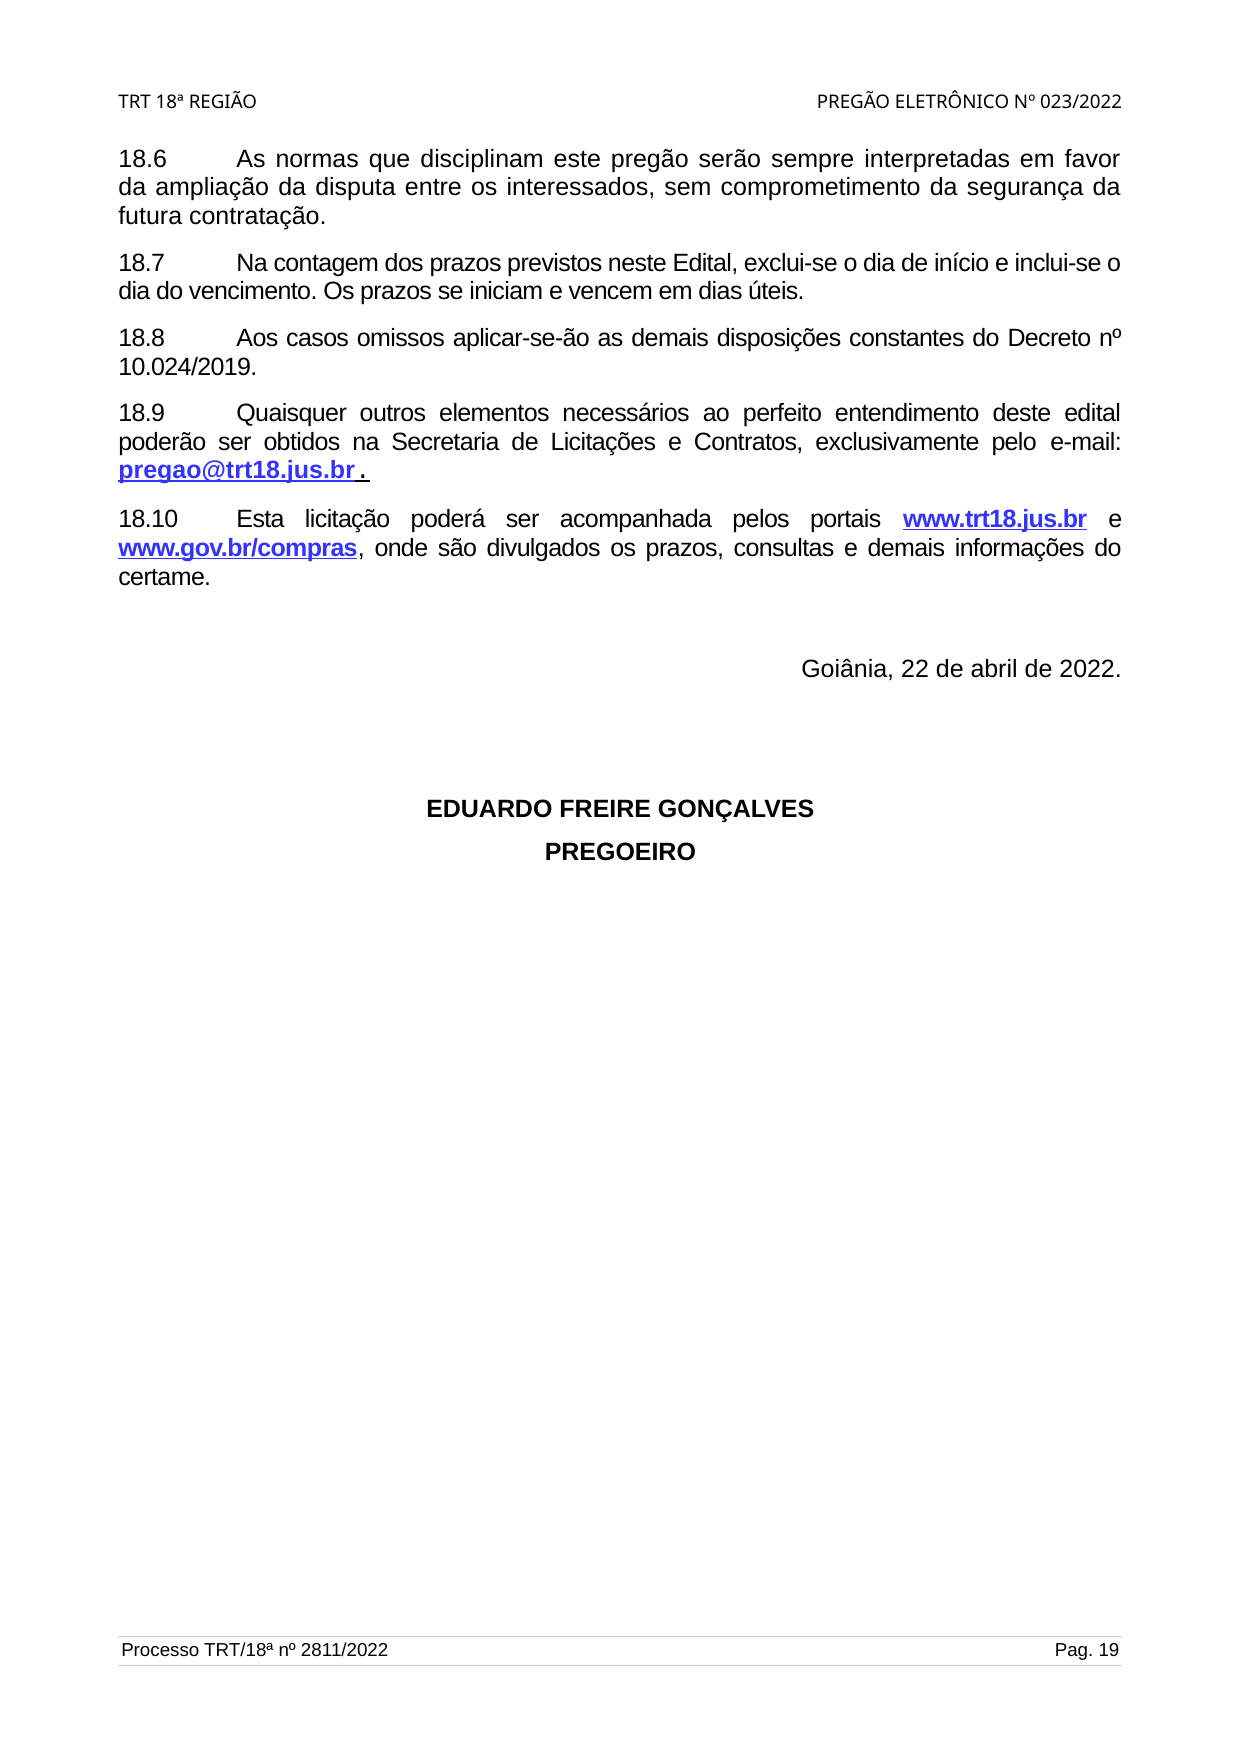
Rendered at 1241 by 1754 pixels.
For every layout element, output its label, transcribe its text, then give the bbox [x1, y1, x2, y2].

text 18.7 Na contagem dos prazos previstos neste Edital, exclui-se o dia de início e inclui-se o dia do vencimento. Os prazos se iniciam e vencem em dias úteis. [118, 247, 1122, 305]
text EDUARDO FREIRE GONÇALVES [118, 794, 1122, 823]
list 18.9 Quaisquer outros elementos necessários ao perfeito entendimento deste edital poderão ser obtidos na Secretaria de Licitações e Contratos, exclusivamente pelo e-mail: pregao@trt18.jus.br. [118, 398, 1122, 486]
text PREGOEIRO [118, 837, 1122, 866]
text Goiânia, 22 de abril de 2022. [118, 654, 1122, 683]
text 18.6 As normas que disciplinam este pregão serão sempre interpretadas em favor da ampliação da disputa entre os interessados, sem comprometimento da segurança da futura contratação. [118, 143, 1122, 230]
text 18.8 Aos casos omissos aplicar-se-ão as demais disposições constantes do Decreto nº 10.024/2019. [118, 323, 1122, 380]
list 18.10 Esta licitação poderá ser acompanhada pelos portais www.trt18.jus.br e www.gov.br/compras, onde são divulgados os prazos, consultas e demais informações do certame. [118, 504, 1122, 590]
